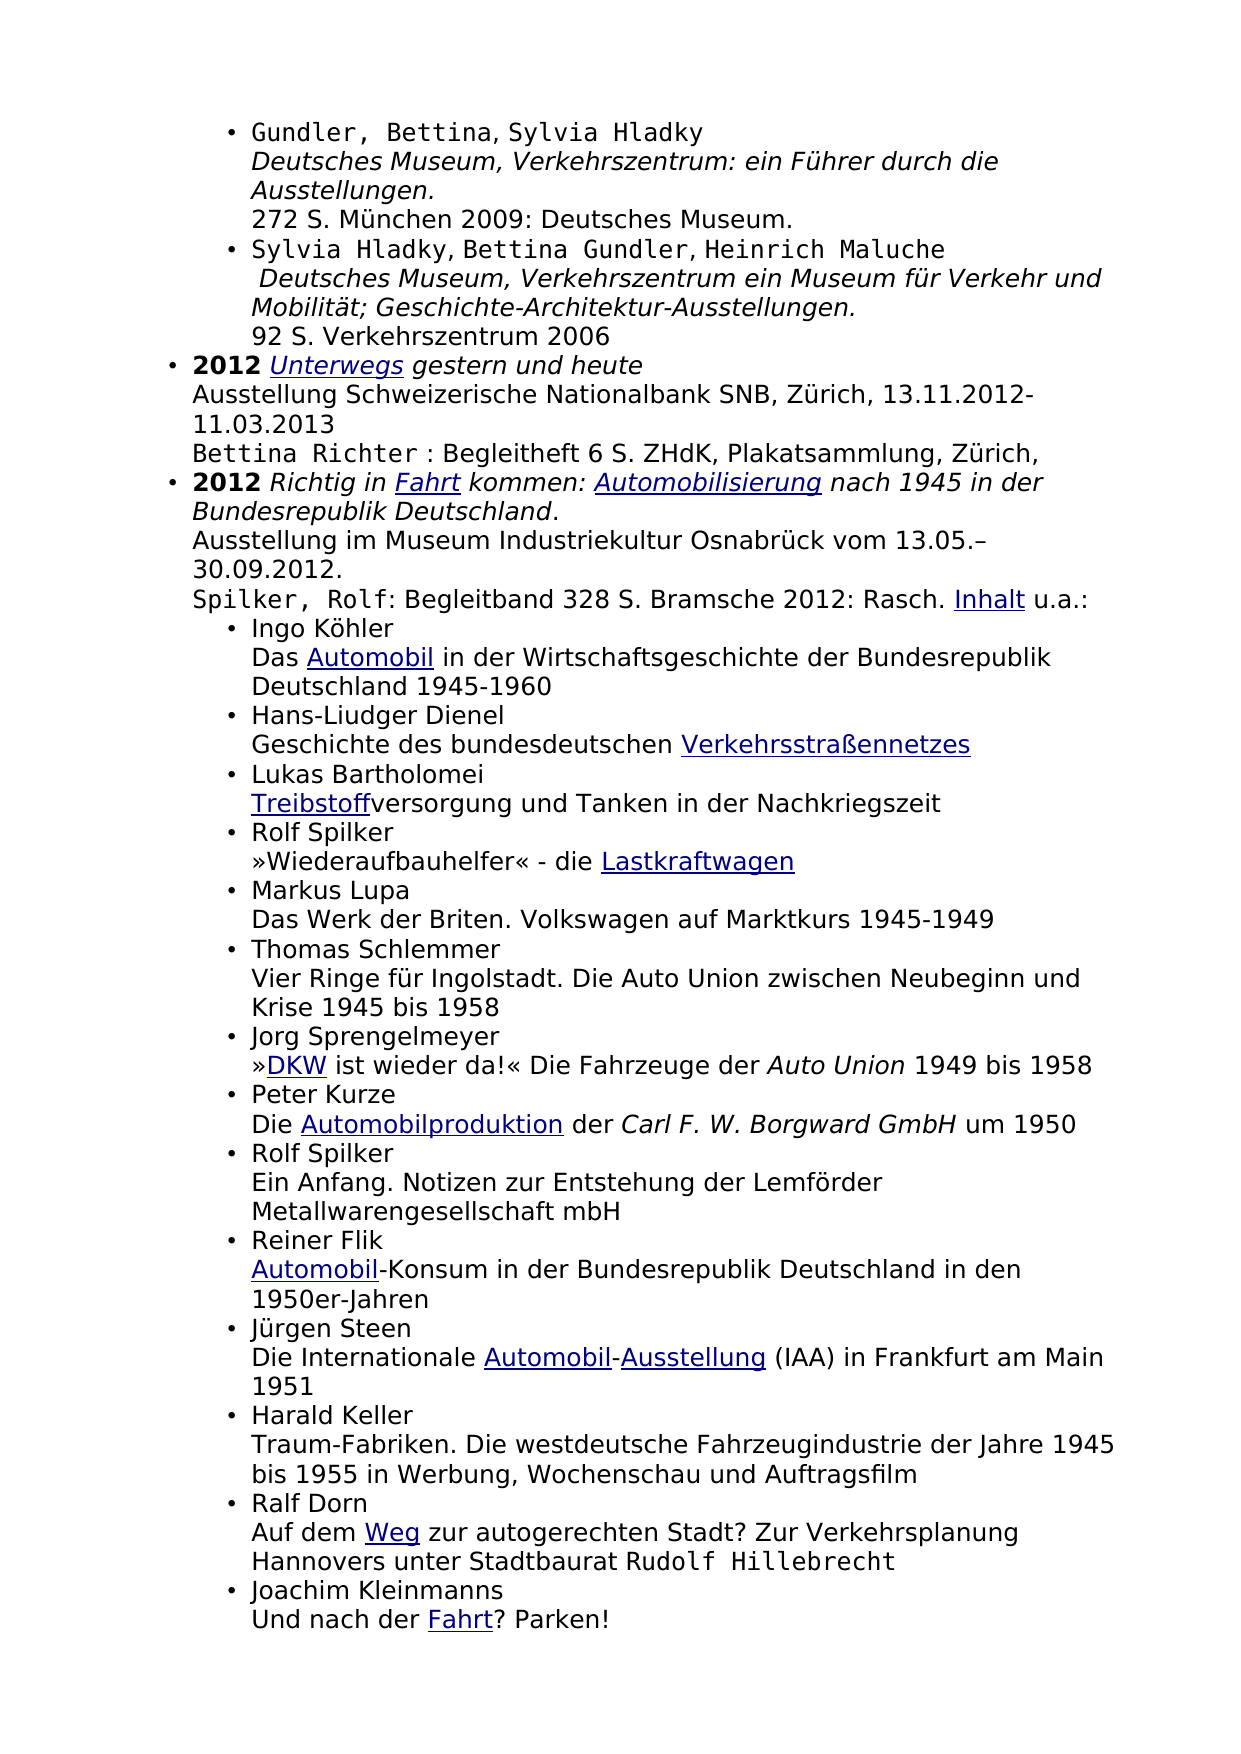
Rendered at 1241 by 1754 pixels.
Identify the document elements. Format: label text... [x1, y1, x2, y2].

list Reiner Flik Automobil-Konsum in der Bundesrepublik Deutschland in den 1950er-Jahren [236, 1226, 1122, 1314]
list Lukas Bartholomei Treibstoffversorgung und Tanken in der Nachkriegszeit [236, 760, 1122, 818]
list 2012 Unterwegs gestern und heute Ausstellung Schweizerische Nationalbank SNB, Zürich, 13.11.2012-11.03.2013 Bettina Richter : Begleitheft 6 S. ZHdK, Plakatsammlung, Zürich, [177, 351, 1122, 468]
list Ingo Köhler Das Automobil in der Wirtschaftsgeschichte der Bundesrepublik Deutschland 1945-1960 [236, 614, 1122, 701]
list 2012 Richtig in Fahrt kommen: Automobilisierung nach 1945 in der Bundesrepublik Deutschland. Ausstellung im Museum Industriekultur Osnabrück vom 13.05.–30.09.2012. Spilker, Rolf: Begleitband 328 S. Bramsche 2012: Rasch. Inhalt u.a.: [177, 468, 1122, 614]
list Rolf Spilker Ein Anfang. Notizen zur Entstehung der Lemförder Metallwarengesellschaft mbH [236, 1139, 1122, 1226]
list Jorg Sprengelmeyer »DKW ist wieder da!« Die Fahrzeuge der Auto Union 1949 bis 1958 [236, 1022, 1122, 1081]
list Rolf Spilker »Wiederaufbauhelfer« - die Lastkraftwagen [236, 818, 1122, 876]
list Hans-Liudger Dienel Geschichte des bundesdeutschen Verkehrsstraßennetzes [236, 701, 1122, 760]
list Thomas Schlemmer Vier Ringe für Ingolstadt. Die Auto Union zwischen Neubeginn und Krise 1945 bis 1958 [236, 935, 1122, 1022]
list Gundler, Bettina, Sylvia Hladky Deutsches Museum, Verkehrszentrum: ein Führer durch die Ausstellungen. 272 S. München 2009: Deutsches Museum. [236, 118, 1122, 235]
list Sylvia Hladky, Bettina Gundler, Heinrich Maluche Deutsches Museum, Verkehrszentrum ein Museum für Verkehr und Mobilität; Geschichte-Architektur-Ausstellungen. 92 S. Verkehrszentrum 2006 [236, 235, 1122, 351]
list Harald Keller Traum-Fabriken. Die westdeutsche Fahrzeugindustrie der Jahre 1945 bis 1955 in Werbung, Wochenschau und Auftragsfilm [236, 1401, 1122, 1489]
list Jürgen Steen Die Internationale Automobil-Ausstellung (IAA) in Frankfurt am Main 1951 [236, 1314, 1122, 1401]
list Markus Lupa Das Werk der Briten. Volkswagen auf Marktkurs 1945-1949 [236, 876, 1122, 935]
list Joachim Kleinmanns Und nach der Fahrt? Parken! [236, 1576, 1122, 1635]
list Ralf Dorn Auf dem Weg zur autogerechten Stadt? Zur Verkehrsplanung Hannovers unter Stadtbaurat Rudolf Hillebrecht [236, 1489, 1122, 1576]
list Peter Kurze Die Automobilproduktion der Carl F. W. Borgward GmbH um 1950 [236, 1081, 1122, 1139]
